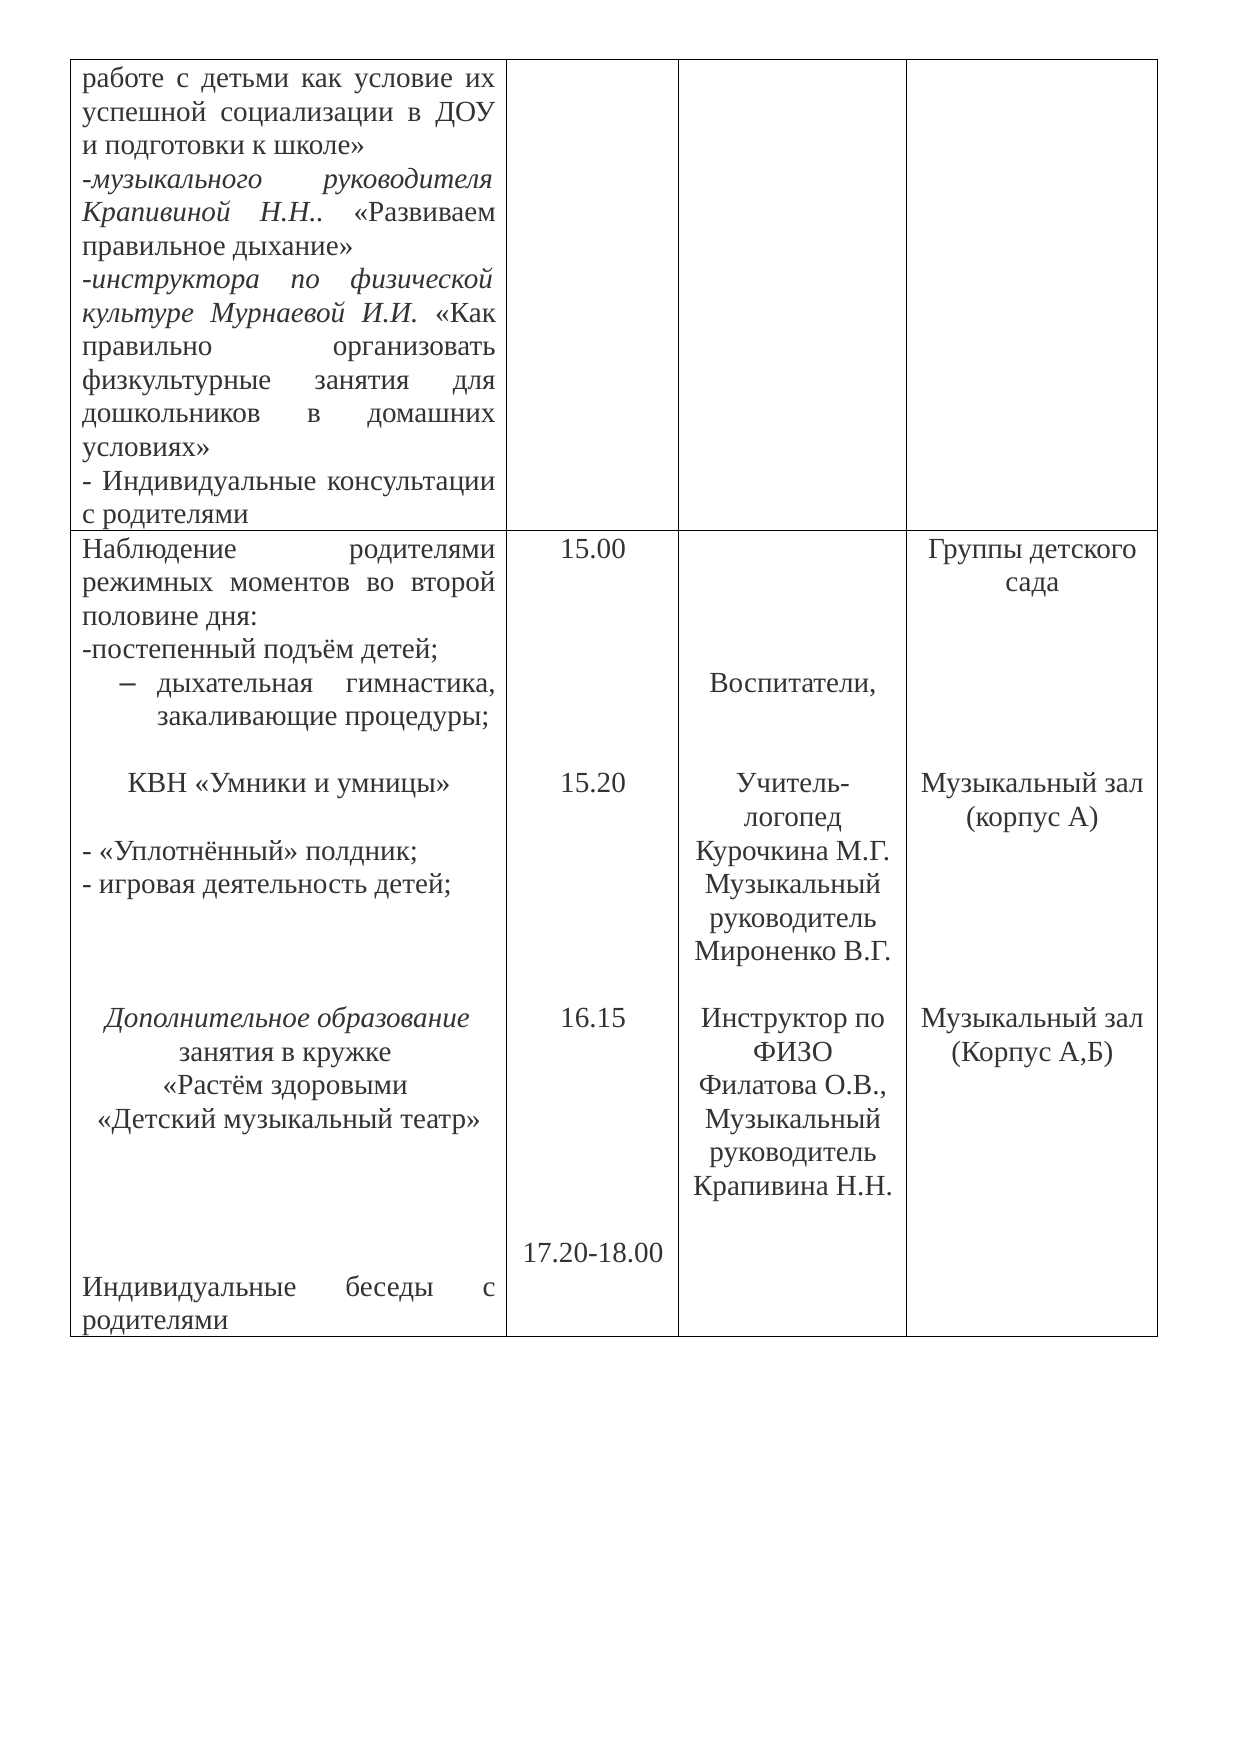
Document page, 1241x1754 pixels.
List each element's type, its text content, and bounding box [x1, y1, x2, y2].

table_cell [907, 60, 1157, 530]
table_cell Группы детского сада Музыкальный зал (корпус А) Музыкальный зал (Корпус А,Б) [907, 531, 1157, 1336]
table_cell Воспитатели, Учитель-логопед Курочкина М.Г. Музыкальный руководитель Мироненко В.Г. Инструктор по ФИЗО Филатова О.В., Музыкальный руководитель Крапивина Н.Н. [679, 531, 906, 1336]
table_cell [507, 60, 678, 530]
table_cell работе с детьми как условие их успешной социализации в ДОУ и подготовки к школе» -музыкального руководителя Крапивиной Н.Н.. «Развиваем правильное дыхание» -инструктора по физической культуре Мурнаевой И.И. «Как правильно организовать физкультурные занятия для дошкольников в домашних условиях» - Индивидуальные консультации с родителями [71, 60, 506, 530]
table_cell [679, 60, 906, 530]
table_cell Наблюдение родителями режимных моментов во второй половине дня: -постепенный подъём детей; дыхательная гимнастика, закаливающие процедуры; КВН «Умники и умницы» - «Уплотнённый» полдник; - игровая деятельность детей; Дополнительное образование занятия в кружке «Растём здоровыми «Детский музыкальный театр» Индивидуальные беседы с родителями [71, 531, 506, 1336]
table_cell 15.00 15.20 16.15 17.20-18.00 [507, 531, 678, 1336]
